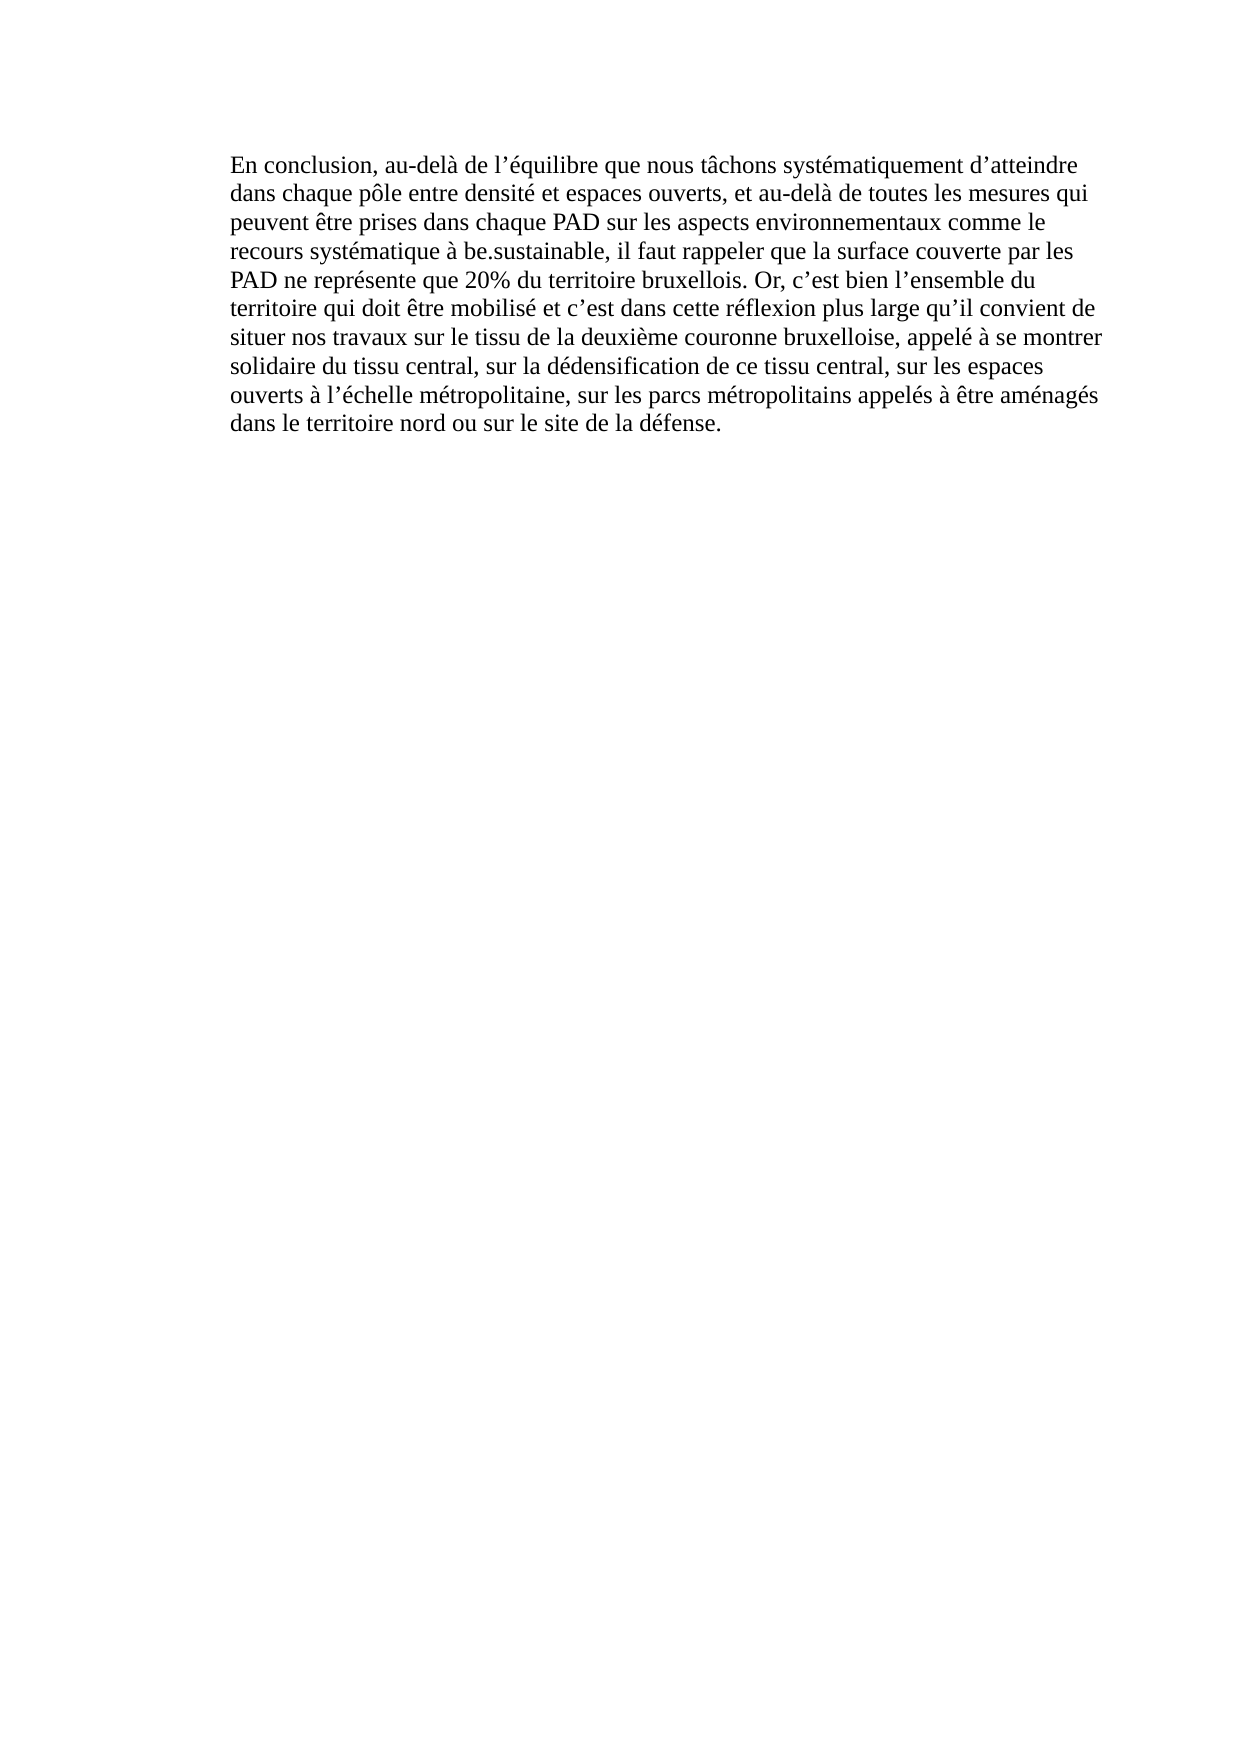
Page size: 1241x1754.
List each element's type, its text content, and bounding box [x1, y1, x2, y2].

table_cell En conclusion, au-delà de l’équilibre que nous tâchons systématiquement d’atteindre dans chaque pôle entre densité et espaces ouverts, et au-delà de toutes les mesures qui peuvent être prises dans chaque PAD sur les aspects environnementaux comme le recours systématique à be.sustainable, il faut rappeler que la surface couverte par les PAD ne représente que 20% du territoire bruxellois. Or, c’est bien l’ensemble du territoire qui doit être mobilisé et c’est dans cette réflexion plus large qu’il convient de situer nos travaux sur le tissu de la deuxième couronne bruxelloise, appelé à se montrer solidaire du tissu central, sur la dédensification de ce tissu central, sur les espaces ouverts à l’échelle métropolitaine, sur les parcs métropolitains appelés à être aménagés dans le territoire nord ou sur le site de la défense. [227, 118, 1122, 440]
table_cell [118, 118, 227, 440]
